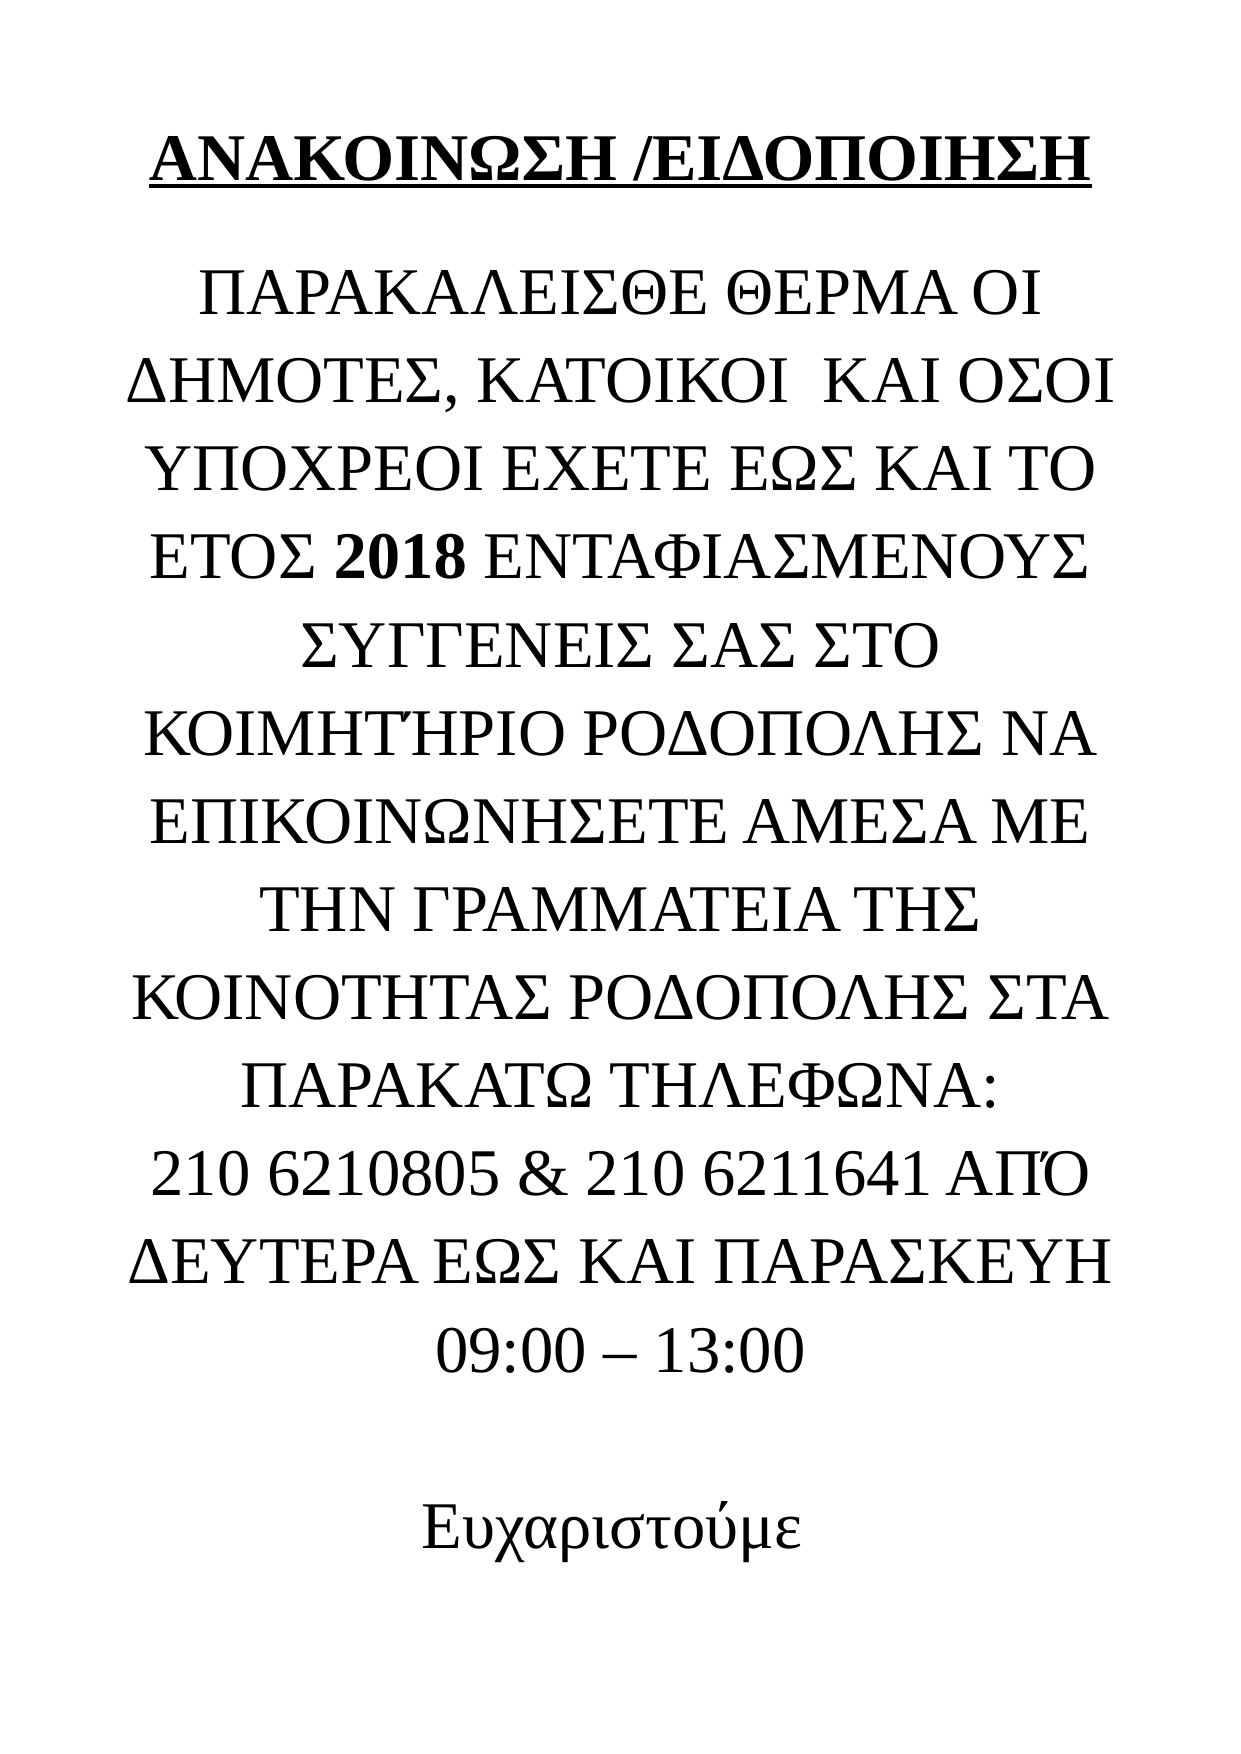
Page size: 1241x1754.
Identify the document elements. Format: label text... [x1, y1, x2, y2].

text 210 6210805 & 210 6211641 ΑΠΌ ΔΕΥΤΕΡΑ ΕΩΣ ΚΑΙ ΠΑΡΑΣΚΕΥΗ 09:00 – 13:00 [118, 1133, 1122, 1386]
text ΑΝΑΚΟΙΝΩΣΗ /ΕΙΔΟΠΟΙΗΣΗ [118, 118, 1122, 195]
text ΠΑΡΑΚΑΛΕΙΣΘΕ ΘΕΡΜΑ ΟΙ ΔΗΜΟΤΕΣ, ΚΑΤΟΙΚΟΙ ΚΑΙ ΟΣΟΙ ΥΠΟΧΡΕΟΙ ΕΧΕΤΕ ΕΩΣ ΚΑΙ ΤΟ ΕΤΟΣ 2018 ΕΝΤΑΦΙΑΣΜΕΝΟΥΣ ΣΥΓΓΕΝΕΙΣ ΣΑΣ ΣΤΟ ΚΟΙΜΗΤΉΡΙΟ ΡΟΔΟΠΟΛΗΣ ΝΑ ΕΠΙΚΟΙΝΩΝΗΣΕΤΕ ΑΜΕΣΑ ΜΕ ΤΗΝ ΓΡΑΜΜΑΤΕΙΑ ΤΗΣ ΚΟΙΝΟΤΗΤΑΣ ΡΟΔΟΠΟΛΗΣ ΣΤΑ ΠΑΡΑΚΑΤΩ ΤΗΛΕΦΩΝΑ: [118, 252, 1122, 1122]
text Ευχαριστούμε [118, 1486, 1122, 1563]
